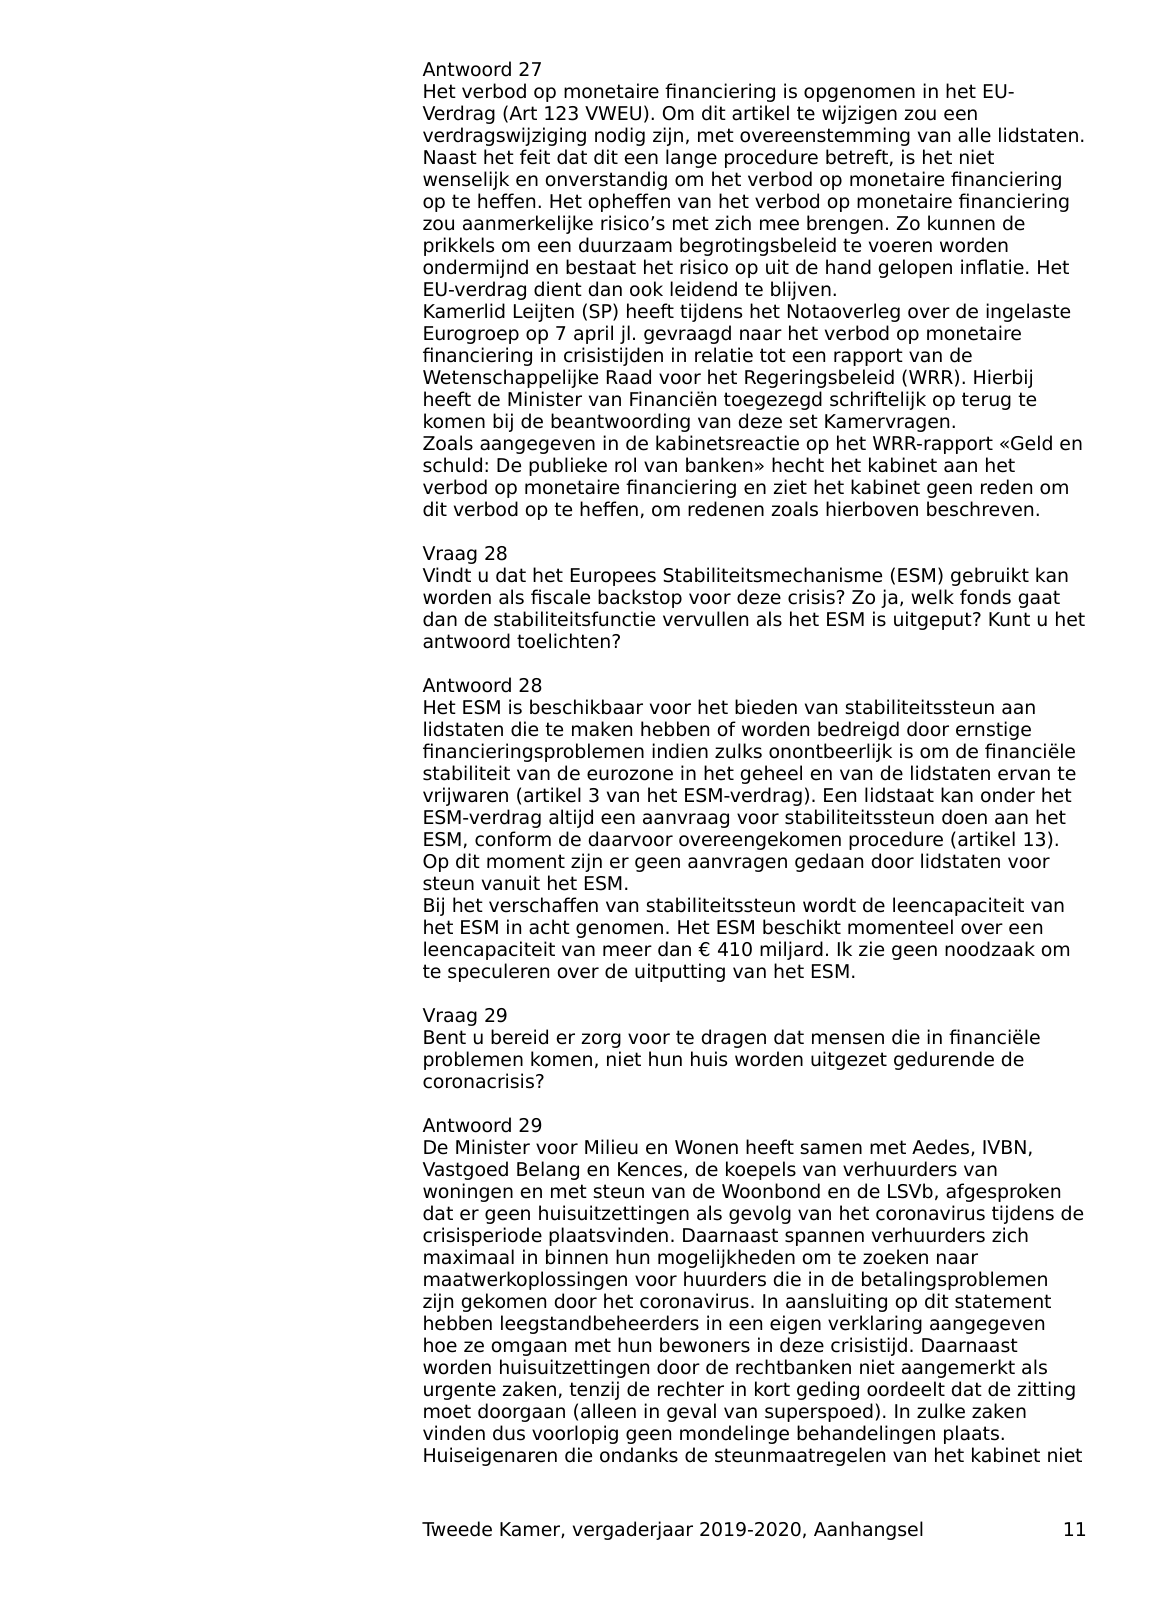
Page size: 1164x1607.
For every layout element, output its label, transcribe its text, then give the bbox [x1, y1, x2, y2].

text Vraag 28 [422, 543, 1087, 565]
text Antwoord 28 [422, 675, 1087, 697]
text Het ESM is beschikbaar voor het bieden van stabiliteitssteun aan lidstaten die te maken hebben of worden bedreigd door ernstige financieringsproblemen indien zulks onontbeerlijk is om de financiële stabiliteit van de eurozone in het geheel en van de lidstaten ervan te vrijwaren (artikel 3 van het ESM-verdrag). Een lidstaat kan onder het ESM-verdrag altijd een aanvraag voor stabiliteitssteun doen aan het ESM, conform de daarvoor overeengekomen procedure (artikel 13). Op dit moment zijn er geen aanvragen gedaan door lidstaten voor steun vanuit het ESM. [422, 697, 1087, 895]
text Antwoord 29 [422, 1115, 1087, 1137]
text Bent u bereid er zorg voor te dragen dat mensen die in financiële problemen komen, niet hun huis worden uitgezet gedurende de coronacrisis? [422, 1027, 1087, 1093]
text Bij het verschaffen van stabiliteitssteun wordt de leencapaciteit van het ESM in acht genomen. Het ESM beschikt momenteel over een leencapaciteit van meer dan € 410 miljard. Ik zie geen noodzaak om te speculeren over de uitputting van het ESM. [422, 895, 1087, 983]
text Antwoord 27 [422, 59, 1087, 81]
text De Minister voor Milieu en Wonen heeft samen met Aedes, IVBN, Vastgoed Belang en Kences, de koepels van verhuurders van woningen en met steun van de Woonbond en de LSVb, afgesproken dat er geen huisuitzettingen als gevolg van het coronavirus tijdens de crisisperiode plaatsvinden. Daarnaast spannen verhuurders zich maximaal in binnen hun mogelijkheden om te zoeken naar maatwerkoplossingen voor huurders die in de betalingsproblemen zijn gekomen door het coronavirus. In aansluiting op dit statement hebben leegstandbeheerders in een eigen verklaring aangegeven hoe ze omgaan met hun bewoners in deze crisistijd. Daarnaast worden huisuitzettingen door de rechtbanken niet aangemerkt als urgente zaken, tenzij de rechter in kort geding oordeelt dat de zitting moet doorgaan (alleen in geval van superspoed). In zulke zaken vinden dus voorlopig geen mondelinge behandelingen plaats. Huiseigenaren die ondanks de steunmaatregelen van het kabinet niet [422, 1137, 1087, 1467]
text Vindt u dat het Europees Stabiliteitsmechanisme (ESM) gebruikt kan worden als fiscale backstop voor deze crisis? Zo ja, welk fonds gaat dan de stabiliteitsfunctie vervullen als het ESM is uitgeput? Kunt u het antwoord toelichten? [422, 565, 1087, 653]
text Kamerlid Leijten (SP) heeft tijdens het Notaoverleg over de ingelaste Eurogroep op 7 april jl. gevraagd naar het verbod op monetaire financiering in crisistijden in relatie tot een rapport van de Wetenschappelijke Raad voor het Regeringsbeleid (WRR). Hierbij heeft de Minister van Financiën toegezegd schriftelijk op terug te komen bij de beantwoording van deze set Kamervragen. [422, 301, 1087, 433]
text Het verbod op monetaire financiering is opgenomen in het EU-Verdrag (Art 123 VWEU). Om dit artikel te wijzigen zou een verdragswijziging nodig zijn, met overeenstemming van alle lidstaten. Naast het feit dat dit een lange procedure betreft, is het niet wenselijk en onverstandig om het verbod op monetaire financiering op te heffen. Het opheffen van het verbod op monetaire financiering zou aanmerkelijke risico’s met zich mee brengen. Zo kunnen de prikkels om een duurzaam begrotingsbeleid te voeren worden ondermijnd en bestaat het risico op uit de hand gelopen inflatie. Het EU-verdrag dient dan ook leidend te blijven. [422, 81, 1087, 301]
text Zoals aangegeven in de kabinetsreactie op het WRR-rapport «Geld en schuld: De publieke rol van banken» hecht het kabinet aan het verbod op monetaire financiering en ziet het kabinet geen reden om dit verbod op te heffen, om redenen zoals hierboven beschreven. [422, 433, 1087, 521]
text Vraag 29 [422, 1005, 1087, 1027]
